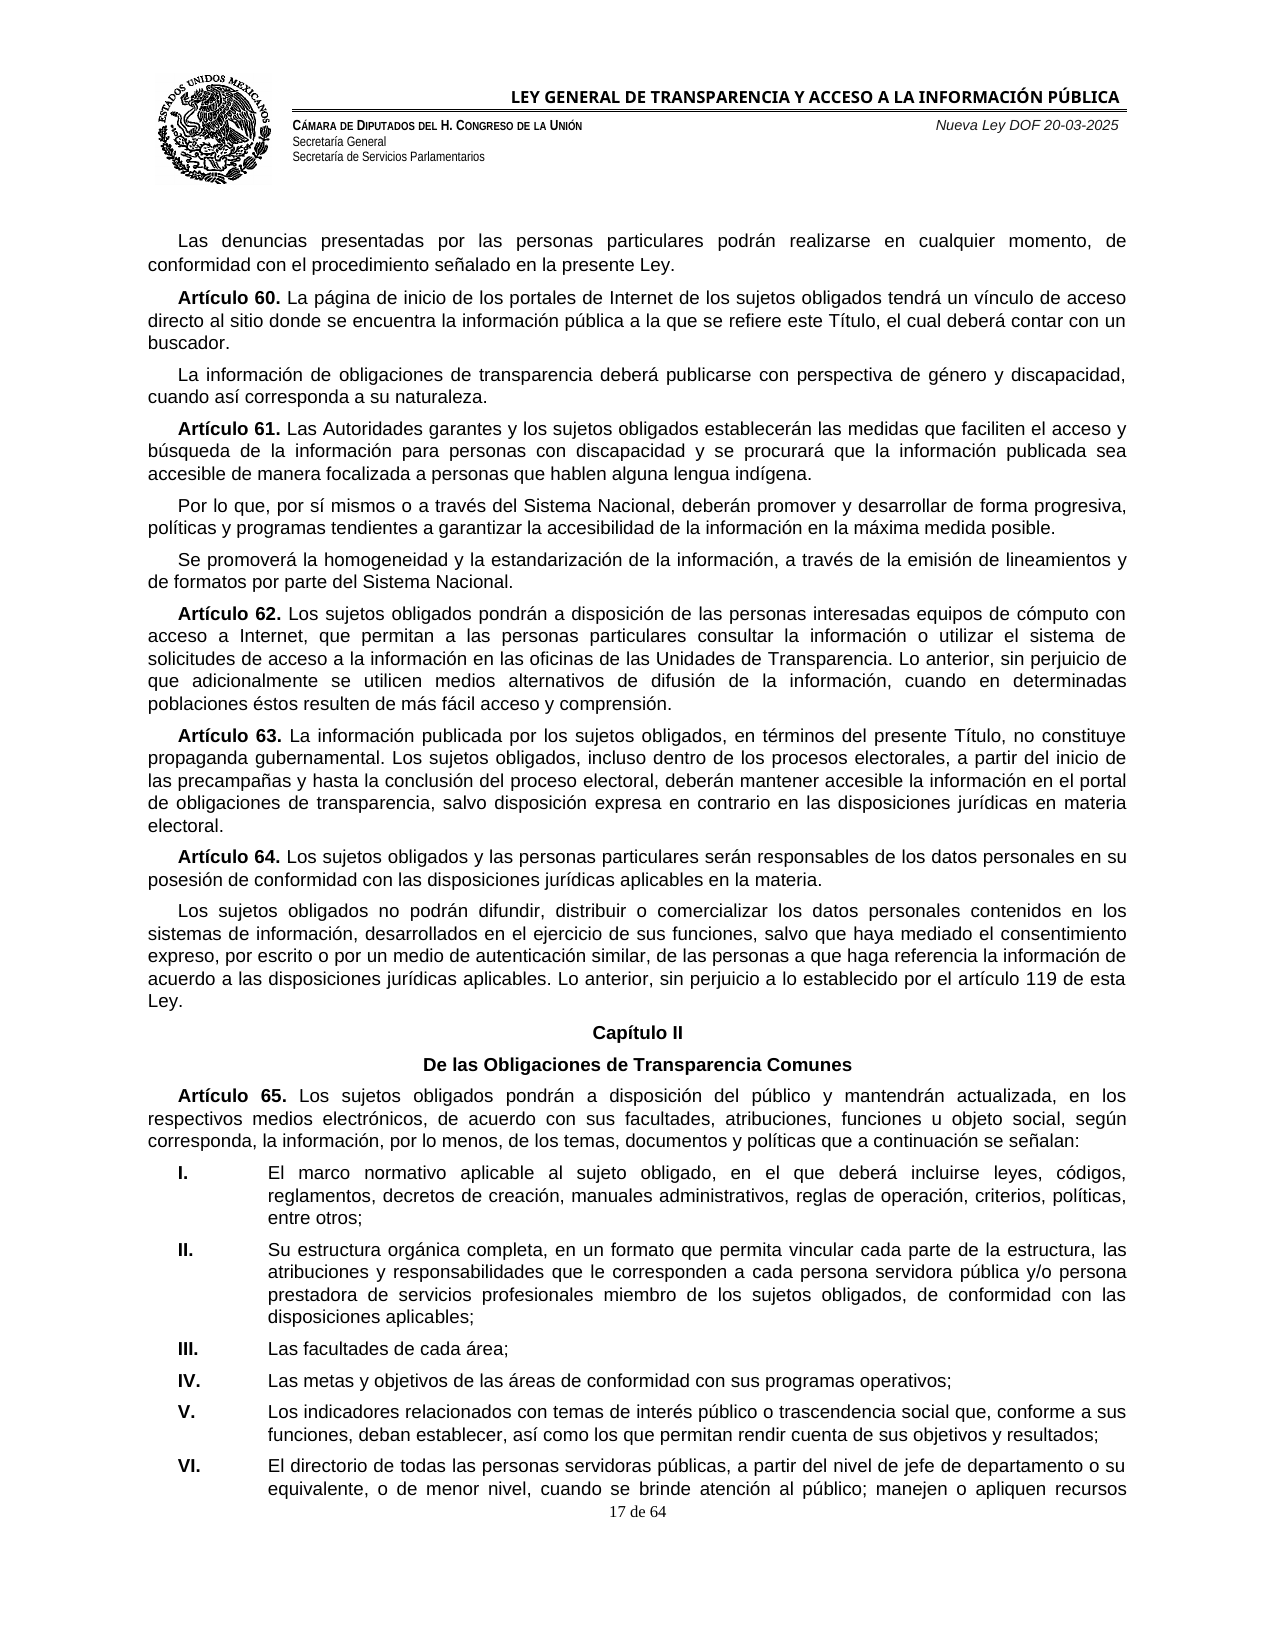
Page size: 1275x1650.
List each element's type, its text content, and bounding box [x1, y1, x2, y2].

text Artículo 62. Los sujetos obligados pondrán a disposición de las personas interesadas equipos de cómputo con acceso a Internet, que permitan a las personas particulares consultar la información o utilizar el sistema de solicitudes de acceso a la información en las oficinas de las Unidades de Transparencia. Lo anterior, sin perjuicio de que adicionalmente se utilicen medios alternativos de difusión de la información, cuando en determinadas poblaciones éstos resulten de más fácil acceso y comprensión. [148, 602, 1127, 715]
text VI. El directorio de todas las personas servidoras públicas, a partir del nivel de jefe de departamento o su equivalente, o de menor nivel, cuando se brinde atención al público; manejen o apliquen recursos [178, 1455, 1127, 1500]
text Artículo 65. Los sujetos obligados pondrán a disposición del público y mantendrán actualizada, en los respectivos medios electrónicos, de acuerdo con sus facultades, atribuciones, funciones u objeto social, según corresponda, la información, por lo menos, de los temas, documentos y políticas que a continuación se señalan: [148, 1085, 1127, 1152]
text Artículo 61. Las Autoridades garantes y los sujetos obligados establecerán las medidas que faciliten el acceso y búsqueda de la información para personas con discapacidad y se procurará que la información publicada sea accesible de manera focalizada a personas que hablen alguna lengua indígena. [148, 417, 1127, 485]
text IV. Las metas y objetivos de las áreas de conformidad con sus programas operativos; [178, 1369, 1127, 1392]
text Por lo que, por sí mismos o a través del Sistema Nacional, deberán promover y desarrollar de forma progresiva, políticas y programas tendientes a garantizar la accesibilidad de la información en la máxima medida posible. [148, 494, 1127, 539]
text V. Los indicadores relacionados con temas de interés público o trascendencia social que, conforme a sus funciones, deban establecer, así como los que permitan rendir cuenta de sus objetivos y resultados; [178, 1401, 1127, 1446]
text Las denuncias presentadas por las personas particulares podrán realizarse en cualquier momento, de conformidad con el procedimiento señalado en la presente Ley. [148, 228, 1127, 276]
text Se promoverá la homogeneidad y la estandarización de la información, a través de la emisión de lineamientos y de formatos por parte del Sistema Nacional. [148, 548, 1127, 593]
text I. El marco normativo aplicable al sujeto obligado, en el que deberá incluirse leyes, códigos, reglamentos, decretos de creación, manuales administrativos, reglas de operación, criterios, políticas, entre otros; [178, 1162, 1127, 1229]
text Los sujetos obligados no podrán difundir, distribuir o comercializar los datos personales contenidos en los sistemas de información, desarrollados en el ejercicio de sus funciones, salvo que haya mediado el consentimiento expreso, por escrito o por un medio de autenticación similar, de las personas a que haga referencia la información de acuerdo a las disposiciones jurídicas aplicables. Lo anterior, sin perjuicio a lo establecido por el artículo 119 de esta Ley. [148, 900, 1127, 1012]
text Capítulo II [148, 1022, 1127, 1044]
text La información de obligaciones de transparencia deberá publicarse con perspectiva de género y discapacidad, cuando así corresponda a su naturaleza. [148, 363, 1127, 408]
text Artículo 63. La información publicada por los sujetos obligados, en términos del presente Título, no constituye propaganda gubernamental. Los sujetos obligados, incluso dentro de los procesos electorales, a partir del inicio de las precampañas y hasta la conclusión del proceso electoral, deberán mantener accesible la información en el portal de obligaciones de transparencia, salvo disposición expresa en contrario en las disposiciones jurídicas en materia electoral. [148, 724, 1127, 837]
text II. Su estructura orgánica completa, en un formato que permita vincular cada parte de la estructura, las atribuciones y responsabilidades que le corresponden a cada persona servidora pública y/o persona prestadora de servicios profesionales miembro de los sujetos obligados, de conformidad con las disposiciones aplicables; [178, 1238, 1127, 1328]
text De las Obligaciones de Transparencia Comunes [148, 1053, 1127, 1076]
text Artículo 60. La página de inicio de los portales de Internet de los sujetos obligados tendrá un vínculo de acceso directo al sitio donde se encuentra la información pública a la que se refiere este Título, el cual deberá contar con un buscador. [148, 287, 1127, 354]
text Artículo 64. Los sujetos obligados y las personas particulares serán responsables de los datos personales en su posesión de conformidad con las disposiciones jurídicas aplicables en la materia. [148, 846, 1127, 891]
text III. Las facultades de cada área; [178, 1337, 1127, 1360]
